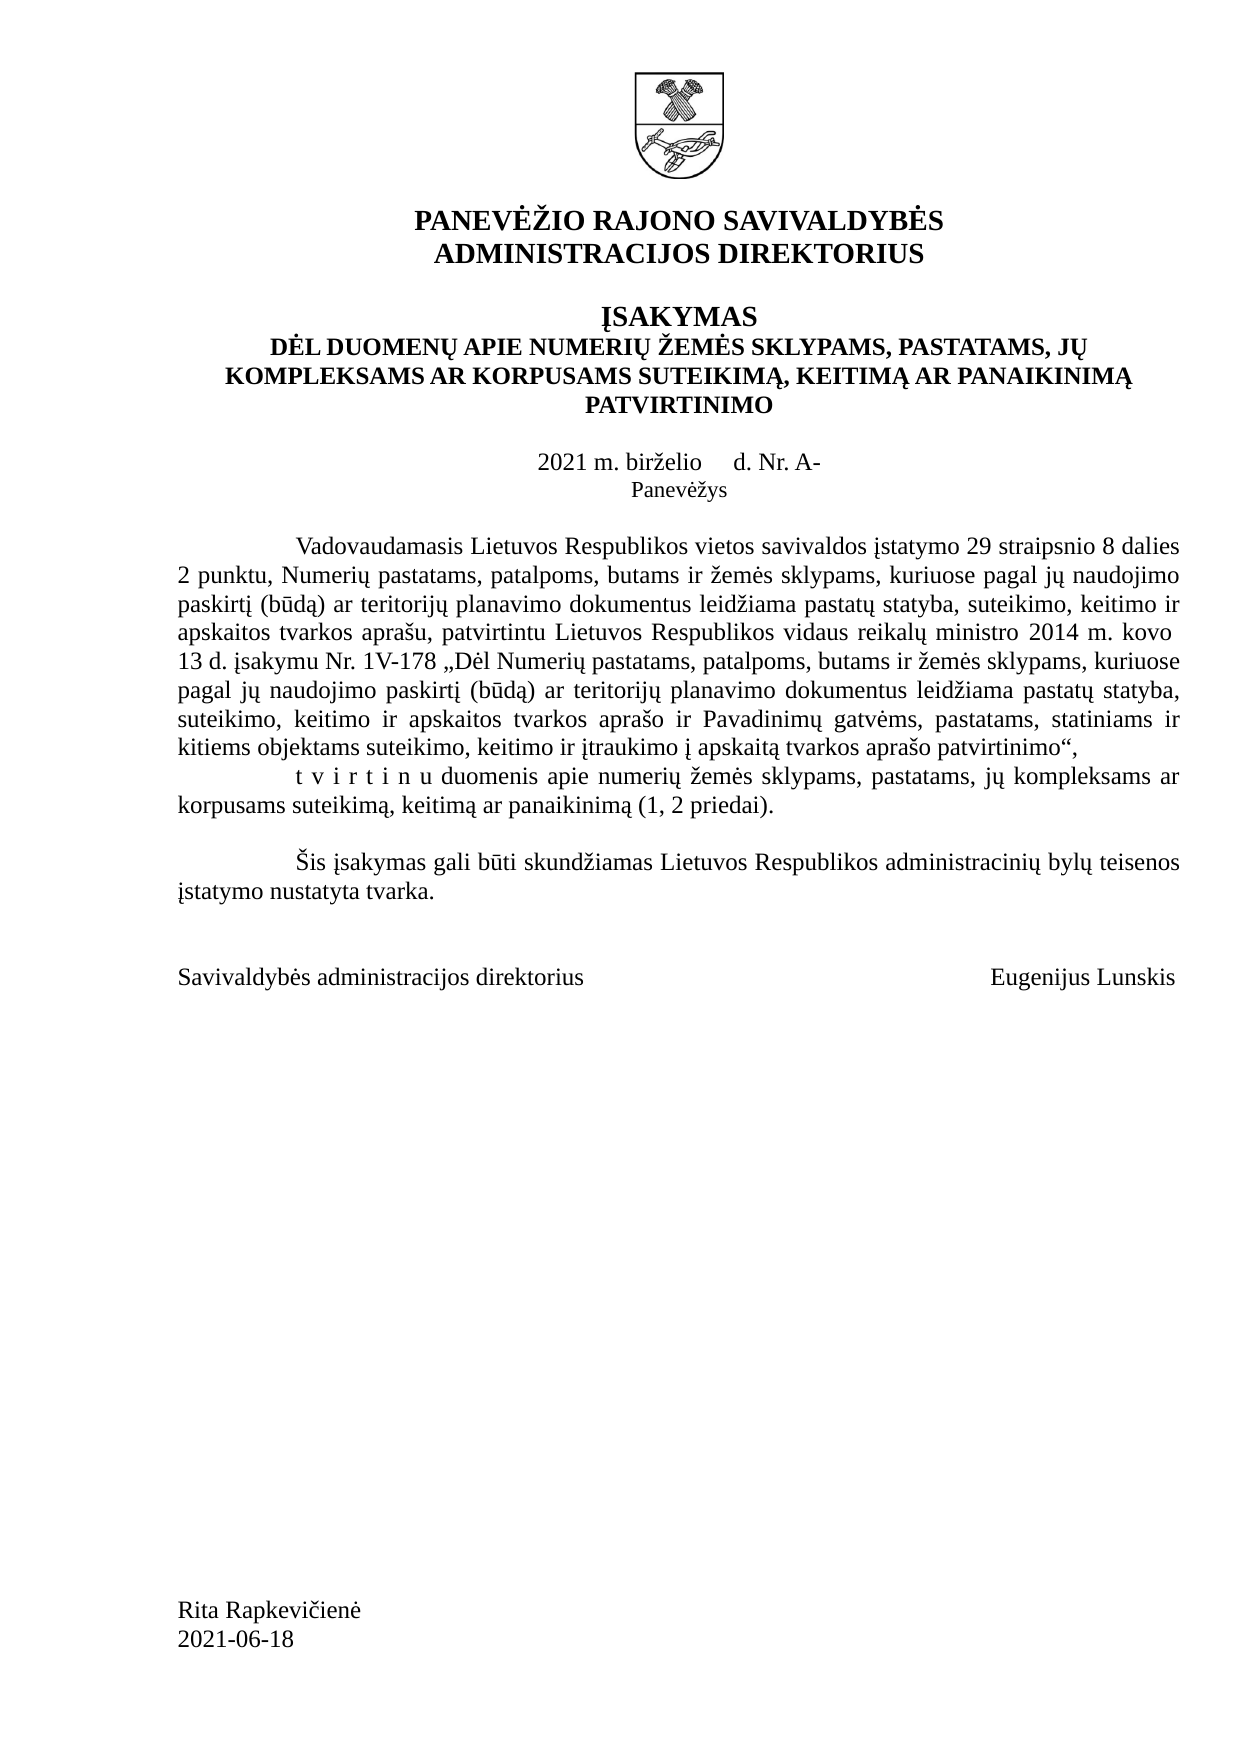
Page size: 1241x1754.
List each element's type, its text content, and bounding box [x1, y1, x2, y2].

text 2021 m. birželio d. Nr. A- [177, 447, 1181, 476]
text t v i r t i n u duomenis apie numerių žemės sklypams, pastatams, jų kompleksams ar korpusams suteikimą, keitimą ar panaikinimą (1, 2 priedai). [177, 761, 1181, 819]
text Savivaldybės administracijos direktorius Eugenijus Lunskis [177, 962, 1181, 991]
text DĖL DUOMENŲ APIE NUMERIŲ ŽEMĖS SKLYPAMS, PASTATAMS, JŲ KOMPLEKSAMS AR KORPUSAMS SUTEIKIMĄ, KEITIMĄ AR PANAIKINIMĄ PATVIRTINIMO [177, 332, 1181, 418]
text Panevėžys [177, 476, 1181, 502]
text Šis įsakymas gali būti skundžiamas Lietuvos Respublikos administracinių bylų teisenos įstatymo nustatyta tvarka. [177, 847, 1181, 905]
text Rita Rapkevičienė [177, 1595, 1181, 1624]
text Vadovaudamasis Lietuvos Respublikos vietos savivaldos įstatymo 29 straipsnio 8 dalies 2 punktu, Numerių pastatams, patalpoms, butams ir žemės sklypams, kuriuose pagal jų naudojimo paskirtį (būdą) ar teritorijų planavimo dokumentus leidžiama pastatų statyba, suteikimo, keitimo ir apskaitos tvarkos aprašu, patvirtintu Lietuvos Respublikos vidaus reikalų ministro 2014 m. kovo 13 d. įsakymu Nr. 1V-178 „Dėl Numerių pastatams, patalpoms, butams ir žemės sklypams, kuriuose pagal jų naudojimo paskirtį (būdą) ar teritorijų planavimo dokumentus leidžiama pastatų statyba, suteikimo, keitimo ir apskaitos tvarkos aprašo ir Pavadinimų gatvėms, pastatams, statiniams ir kitiems objektams suteikimo, keitimo ir įtraukimo į apskaitą tvarkos aprašo patvirtinimo“, [177, 531, 1181, 761]
text 2021-06-18 [177, 1624, 1181, 1652]
